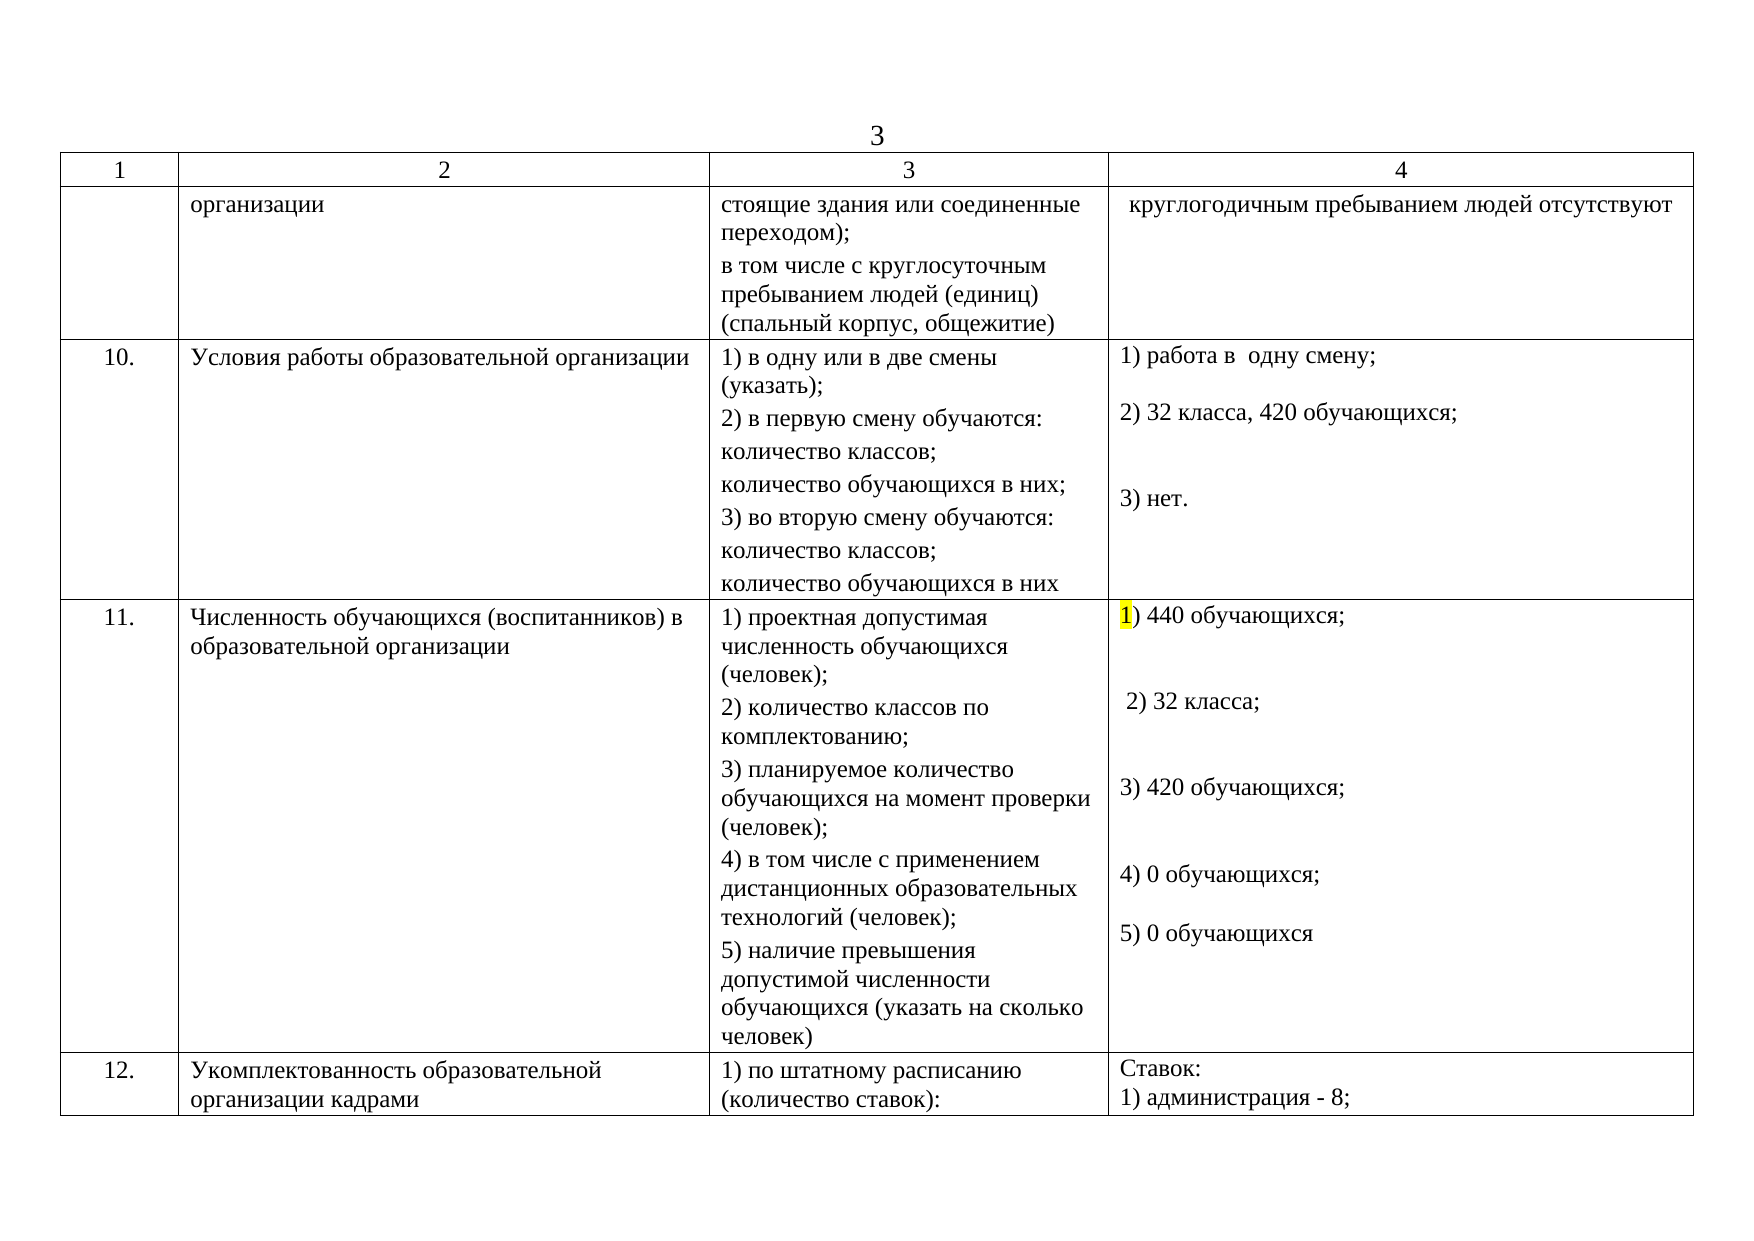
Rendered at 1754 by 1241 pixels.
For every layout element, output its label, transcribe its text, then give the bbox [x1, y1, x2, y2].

table_cell 1) по штатному расписанию (количество ставок): [710, 1053, 1108, 1115]
table_cell стоящие здания или соединенные переходом); в том числе с круглосуточным пребыванием людей (единиц) (спальный корпус, общежитие) [710, 187, 1108, 339]
table_cell Численность обучающихся (воспитанников) в образовательной организации [179, 600, 709, 1052]
table_cell 1) 440 обучающихся; 2) 32 класса; 3) 420 обучающихся; 4) 0 обучающихся; 5) 0 обучающихся [1109, 600, 1693, 1052]
table_cell Укомплектованность образовательной организации кадрами [179, 1053, 709, 1115]
table_cell 1) работа в одну смену; 2) 32 класса, 420 обучающихся; 3) нет. [1109, 340, 1693, 599]
table_cell [61, 187, 178, 339]
table_cell проектная допустимая численность обучающихся (человек); количество классов по комплектованию; планируемое количество обучающихся на момент проверки (человек); в том числе с применением дистанционных образовательных технологий (человек); наличие превышения допустимой численности обучающихся (указать на сколько человек) [710, 600, 1108, 1052]
table_header 4 [1109, 153, 1693, 186]
table_cell Условия работы образовательной организации [179, 340, 709, 599]
table_header 1 [61, 153, 178, 186]
table_header 2 [179, 153, 709, 186]
table_cell в одну или в две смены (указать); в первую смену обучаются: количество классов; количество обучающихся в них; во вторую смену обучаются: количество классов; количество обучающихся в них [710, 340, 1108, 599]
table_cell организации [179, 187, 709, 339]
table_cell [61, 600, 178, 1052]
table_cell Ставок: 1) администрация - 8; [1109, 1053, 1693, 1115]
table_cell [61, 1053, 178, 1115]
table_cell круглогодичным пребыванием людей отсутствуют [1109, 187, 1693, 339]
table_header 3 [710, 153, 1108, 186]
table_cell [61, 340, 178, 599]
